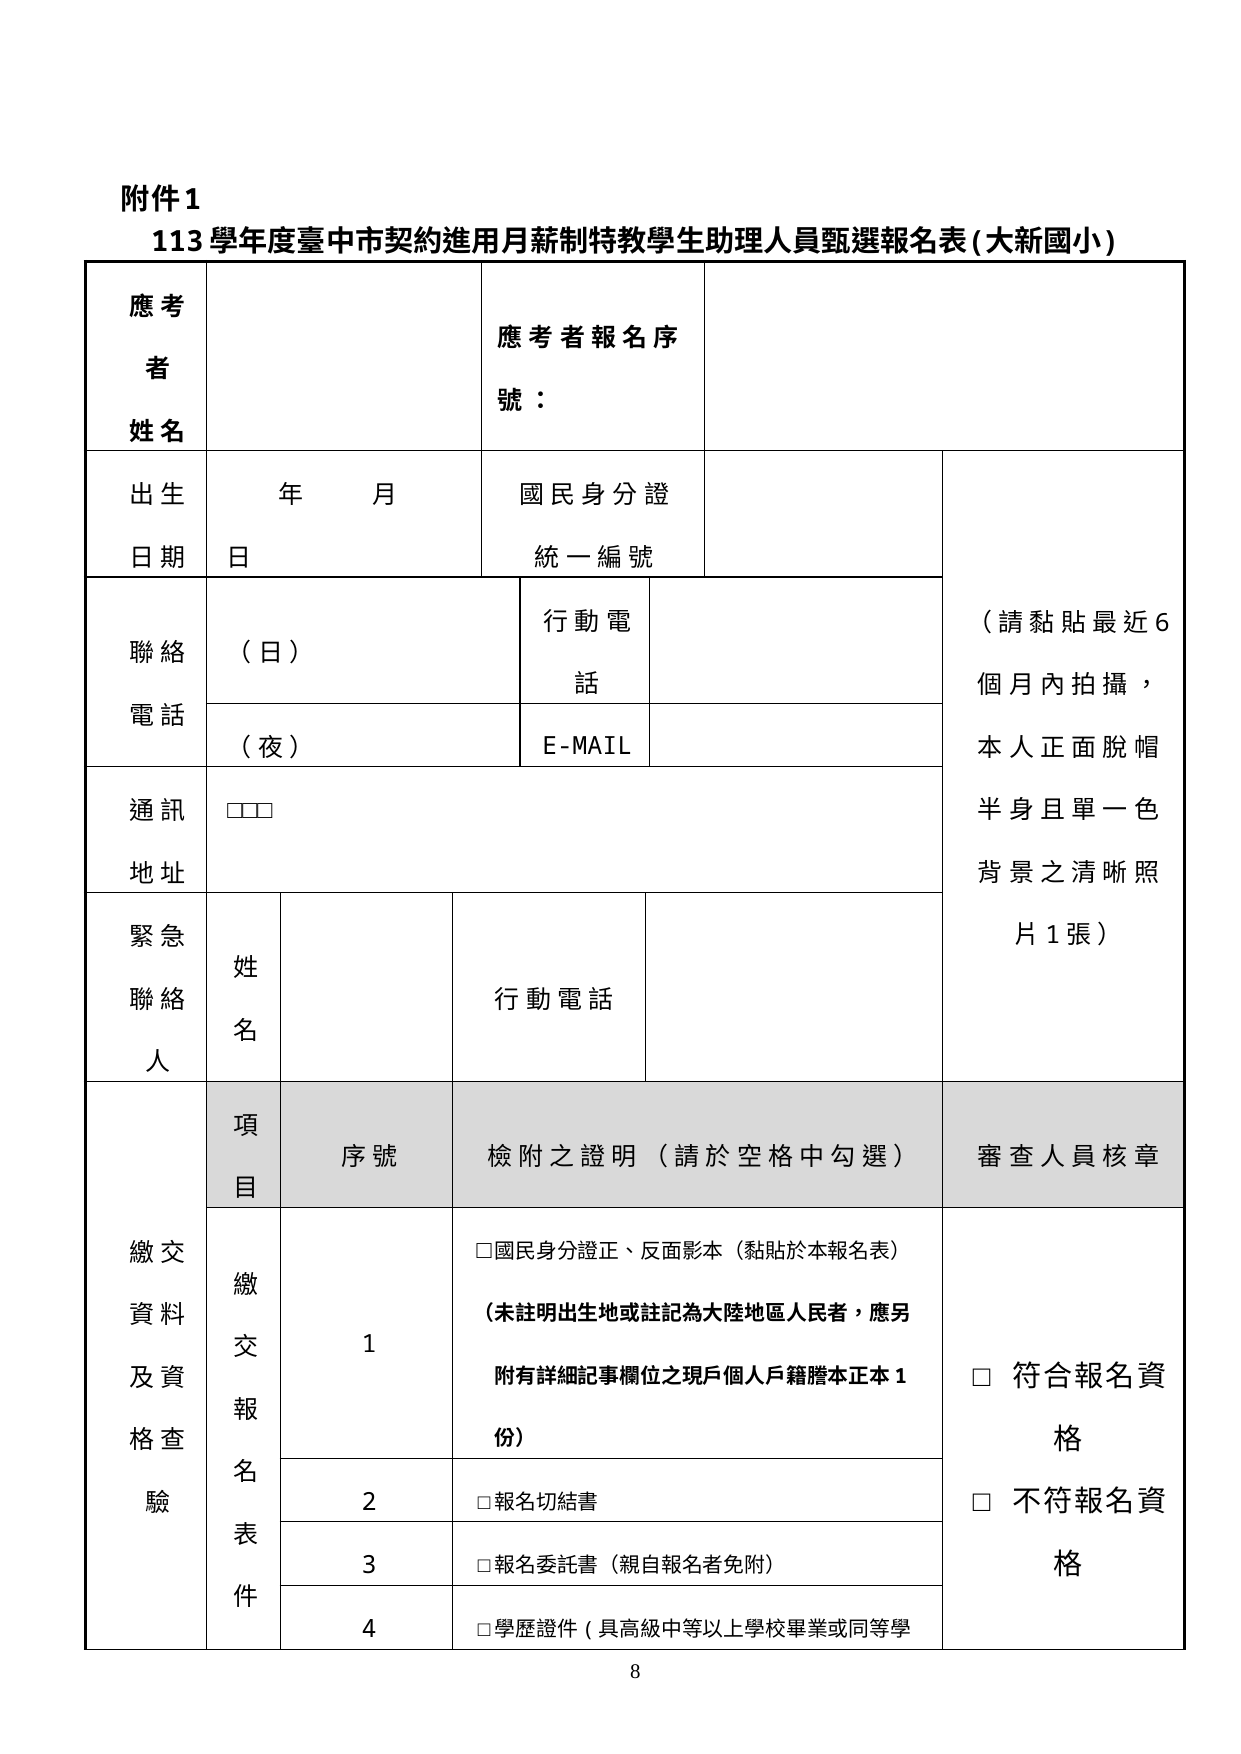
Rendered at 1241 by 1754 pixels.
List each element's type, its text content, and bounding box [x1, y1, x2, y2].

table_cell □學歷證件(具高級中等以上學校畢業或同等學 [453, 1586, 942, 1649]
table_cell 項目 [207, 1082, 280, 1207]
table_cell 2 [281, 1459, 452, 1521]
table_cell [650, 704, 942, 766]
table_cell 1 [281, 1208, 452, 1458]
table_cell 通訊 地址 [87, 767, 206, 892]
table_header [207, 263, 481, 450]
table_cell 聯絡 電話 [87, 578, 206, 766]
table_cell 行動電話 [521, 578, 649, 702]
table_cell □國民身分證正、反面影本（黏貼於本報名表） （未註明出生地或註記為大陸地區人民者，應另附有詳細記事欄位之現戶個人戶籍謄本正本1份） [453, 1208, 942, 1458]
table_cell □ 符合報名資格 □ 不符報名資格 [943, 1208, 1183, 1649]
table_cell 繳交資料及資格查驗 [87, 1082, 206, 1649]
table_cell [705, 451, 942, 576]
table_cell 行動電話 [453, 893, 645, 1081]
table_cell （日） [207, 578, 519, 702]
table_cell 序號 [281, 1082, 452, 1207]
table_cell [281, 893, 452, 1081]
table_cell 國民身分證 統一編號 [482, 451, 704, 576]
table_cell 審查人員核章 [943, 1082, 1183, 1207]
table_header [705, 263, 1183, 450]
table_cell 年 月 日 [207, 451, 481, 576]
table_cell （請黏貼最近6個月內拍攝，本人正面脫帽半身且單一色背景之清晰照片1張） [943, 451, 1183, 1081]
table_cell 3 [281, 1522, 452, 1585]
table_cell 緊急 聯絡人 [87, 893, 206, 1081]
table_cell （夜） [207, 704, 519, 766]
table_cell 出生 日期 [87, 451, 206, 576]
table_cell [650, 578, 942, 702]
text 113學年度臺中市契約進用月薪制特教學生助理人員甄選報名表(大新國小) [119, 217, 1151, 260]
table_header 應考者報名序號： [482, 263, 704, 450]
table_cell 繳交報名表件 [207, 1208, 280, 1649]
table_cell □報名切結書 [453, 1459, 942, 1521]
table_header 應考者 姓名 [87, 263, 206, 450]
table_cell 4 [281, 1586, 452, 1649]
table_cell [646, 893, 942, 1081]
table_cell □□□ [207, 767, 942, 892]
table_cell 檢附之證明（請於空格中勾選） [453, 1082, 942, 1207]
table_cell □報名委託書（親自報名者免附） [453, 1522, 942, 1585]
table_cell 姓 名 [207, 893, 280, 1081]
text 附件1 [119, 155, 1151, 217]
table_cell E-MAIL [521, 704, 649, 766]
